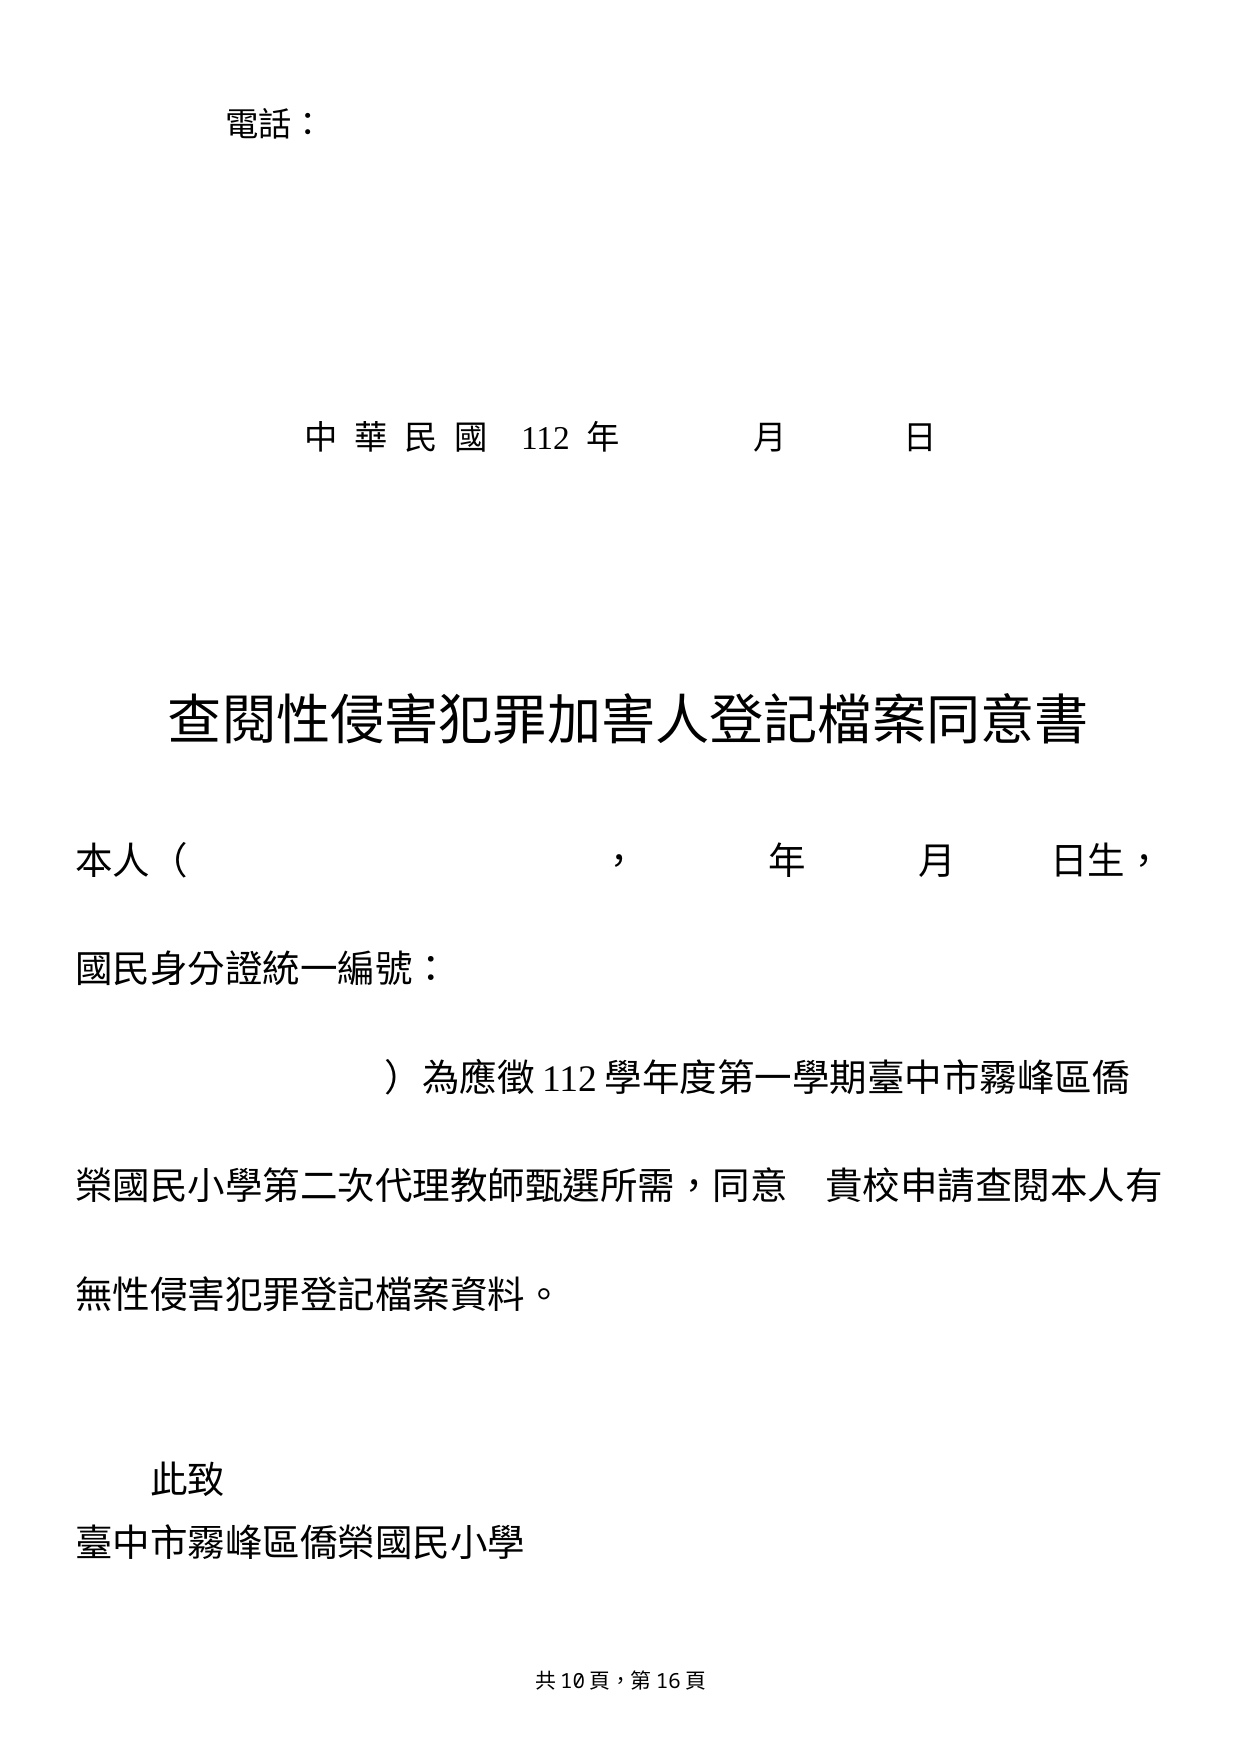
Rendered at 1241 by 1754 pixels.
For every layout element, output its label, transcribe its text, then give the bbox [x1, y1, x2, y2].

text 中 華 民 國 112 年 月 日 [75, 393, 1165, 456]
text 臺中市霧峰區僑榮國民小學 [75, 1498, 1165, 1561]
text 查閱性侵害犯罪加害人登記檔案同意書 [75, 643, 1181, 768]
text 本人（ ， 年 月 日生，國民身分證統一編號： [75, 831, 1165, 993]
text ）為應徵112學年度第一學期臺中市霧峰區僑榮國民小學第二次代理教師甄選所需，同意 貴校申請查閱本人有無性侵害犯罪登記檔案資料。 [75, 1048, 1165, 1319]
text 此致 [75, 1436, 1165, 1498]
text 電話： [75, 81, 1165, 143]
